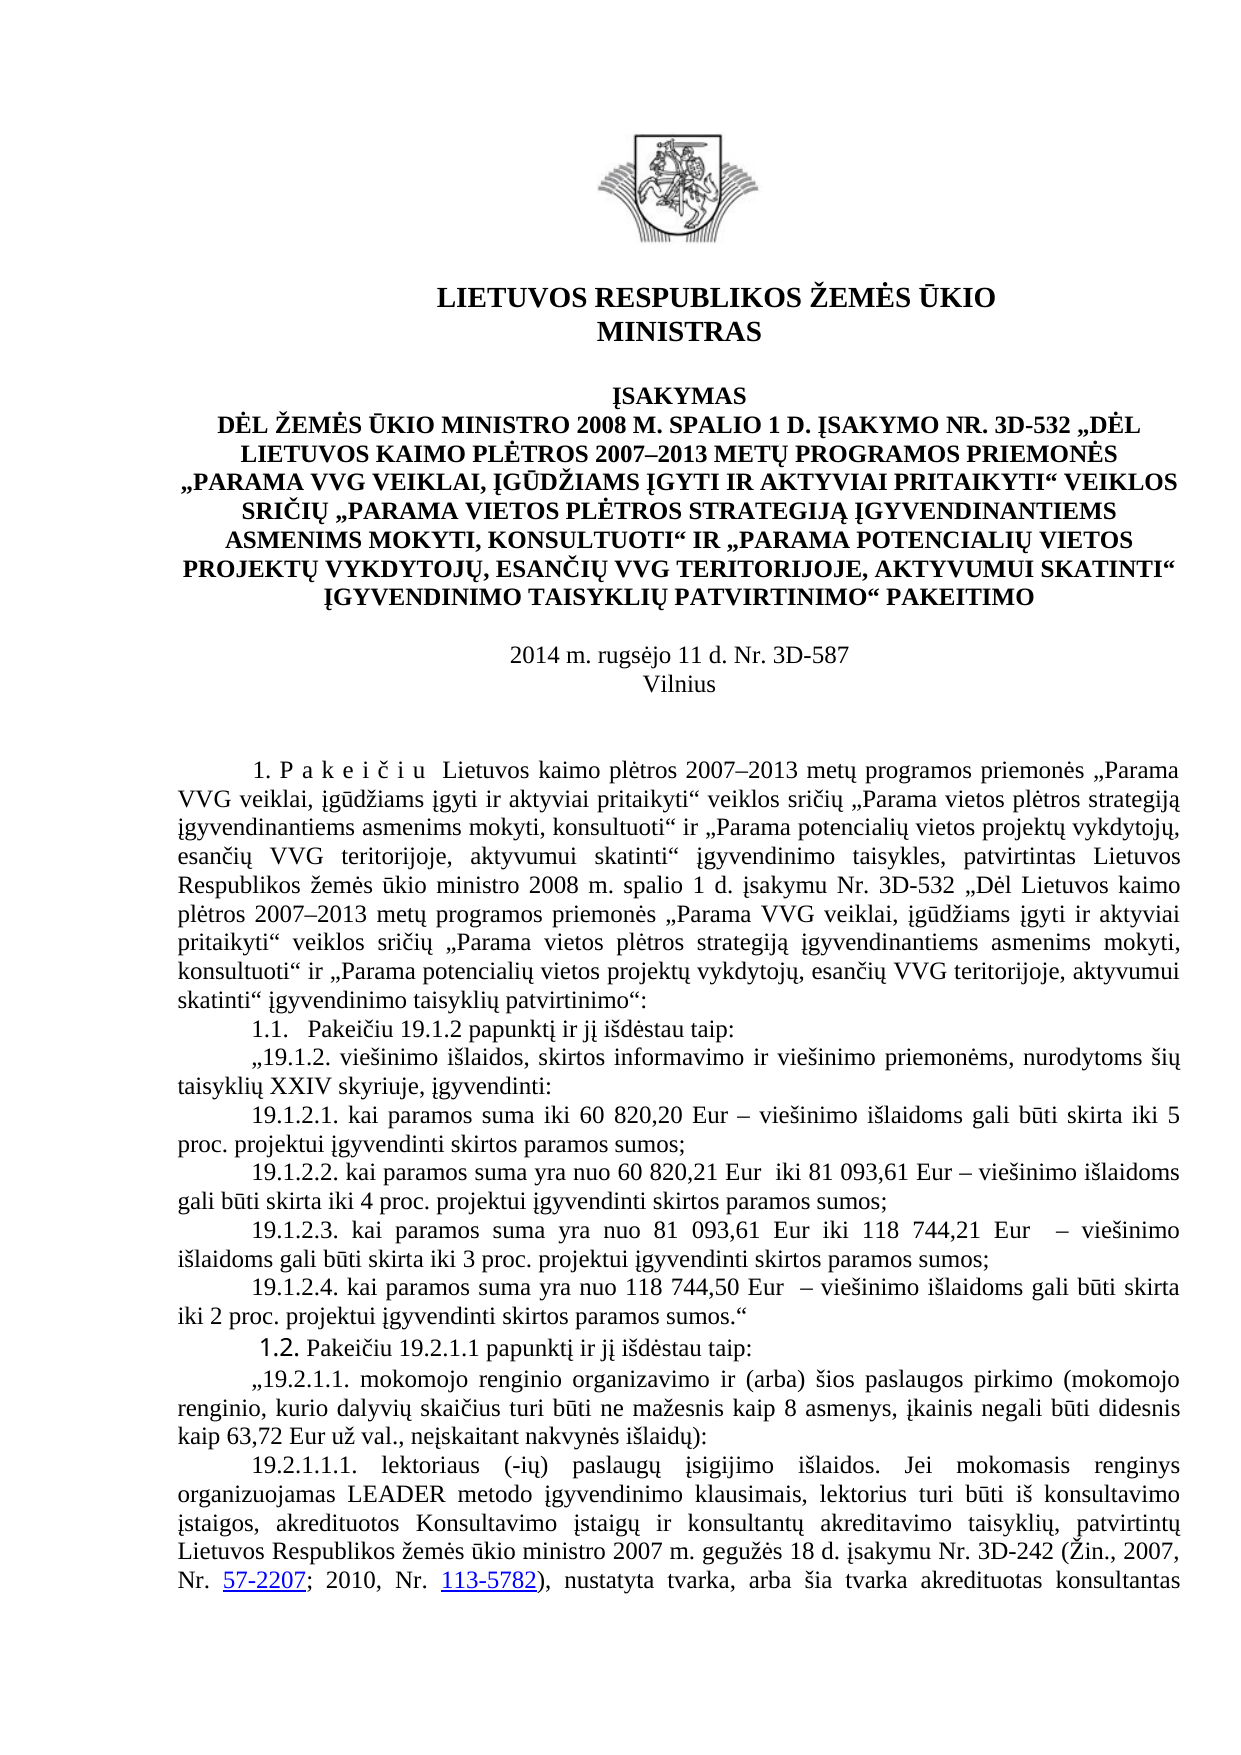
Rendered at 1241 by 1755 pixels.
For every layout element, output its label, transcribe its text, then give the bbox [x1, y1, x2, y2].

text 19.1.2.3. kai paramos suma yra nuo 81 093,61 Eur iki 118 744,21 Eur – viešinimo išlaidoms gali būti skirta iki 3 proc. projektui įgyvendinti skirtos paramos sumos; [177, 1215, 1181, 1272]
text 19.2.1.1.1. lektoriaus (-ių) paslaugų įsigijimo išlaidos. Jei mokomasis renginys organizuojamas LEADER metodo įgyvendinimo klausimais, lektorius turi būti iš konsultavimo įstaigos, akredituotos Konsultavimo įstaigų ir konsultantų akreditavimo taisyklių, patvirtintų Lietuvos Respublikos žemės ūkio ministro 2007 m. gegužės 18 d. įsakymu Nr. 3D-242 (Žin., 2007, Nr. 57-2207; 2010, Nr. 113-5782), nustatyta tvarka, arba šia tvarka akredituotas konsultantas [177, 1450, 1181, 1594]
text MINISTRAS [177, 314, 1181, 348]
text 1.2. Pakeičiu 19.2.1.1 papunktį ir jį išdėstau taip: [177, 1330, 1181, 1364]
text 19.1.2.4. kai paramos suma yra nuo 118 744,50 Eur – viešinimo išlaidoms gali būti skirta iki 2 proc. projektui įgyvendinti skirtos paramos sumos.“ [177, 1272, 1181, 1330]
text ĮSAKYMAS [177, 381, 1181, 410]
text DĖL ŽEMĖS ŪKIO MINISTRO 2008 M. SPALIO 1 D. ĮSAKYMO NR. 3D-532 „DĖL LIETUVOS KAIMO PLĖTROS 2007–2013 METŲ PROGRAMOS PRIEMONĖS „PARAMA VVG VEIKLAI, ĮGŪDŽIAMS ĮGYTI IR AKTYVIAI PRITAIKYTI“ VEIKLOS SRIČIŲ „PARAMA VIETOS PLĖTROS STRATEGIJĄ ĮGYVENDINANTIEMS ASMENIMS MOKYTI, KONSULTUOTI“ IR „PARAMA POTENCIALIŲ VIETOS PROJEKTŲ VYKDYTOJŲ, ESANČIŲ VVG TERITORIJOJE, AKTYVUMUI SKATINTI“ ĮGYVENDINIMO TAISYKLIŲ PATVIRTINIMO“ PAKEITIMO [177, 410, 1181, 611]
text 19.1.2.1. kai paramos suma iki 60 820,20 Eur – viešinimo išlaidoms gali būti skirta iki 5 proc. projektui įgyvendinti skirtos paramos sumos; [177, 1100, 1181, 1157]
text 1.1. Pakeičiu 19.1.2 papunktį ir jį išdėstau taip: [215, 1014, 1181, 1042]
text 19.1.2.2. kai paramos suma yra nuo 60 820,21 Eur iki 81 093,61 Eur – viešinimo išlaidoms gali būti skirta iki 4 proc. projektui įgyvendinti skirtos paramos sumos; [177, 1157, 1181, 1215]
text 2014 m. rugsėjo 11 d. Nr. 3D-587 [177, 640, 1181, 669]
text 1. P a k e i č i u Lietuvos kaimo plėtros 2007–2013 metų programos priemonės „Parama VVG veiklai, įgūdžiams įgyti ir aktyviai pritaikyti“ veiklos sričių „Parama vietos plėtros strategiją įgyvendinantiems asmenims mokyti, konsultuoti“ ir „Parama potencialių vietos projektų vykdytojų, esančių VVG teritorijoje, aktyvumui skatinti“ įgyvendinimo taisykles, patvirtintas Lietuvos Respublikos žemės ūkio ministro 2008 m. spalio 1 d. įsakymu Nr. 3D-532 „Dėl Lietuvos kaimo plėtros 2007–2013 metų programos priemonės „Parama VVG veiklai, įgūdžiams įgyti ir aktyviai pritaikyti“ veiklos sričių „Parama vietos plėtros strategiją įgyvendinantiems asmenims mokyti, konsultuoti“ ir „Parama potencialių vietos projektų vykdytojų, esančių VVG teritorijoje, aktyvumui skatinti“ įgyvendinimo taisyklių patvirtinimo“: [177, 755, 1181, 1014]
text Vilnius [177, 669, 1181, 697]
text LIETUVOS RESPUBLIKOS ŽEMĖS ŪKIO [177, 281, 1181, 314]
text „19.1.2. viešinimo išlaidos, skirtos informavimo ir viešinimo priemonėms, nurodytoms šių taisyklių XXIV skyriuje, įgyvendinti: [177, 1042, 1181, 1100]
text „19.2.1.1. mokomojo renginio organizavimo ir (arba) šios paslaugos pirkimo (mokomojo renginio, kurio dalyvių skaičius turi būti ne mažesnis kaip 8 asmenys, įkainis negali būti didesnis kaip 63,72 Eur už val., neįskaitant nakvynės išlaidų): [177, 1364, 1181, 1450]
